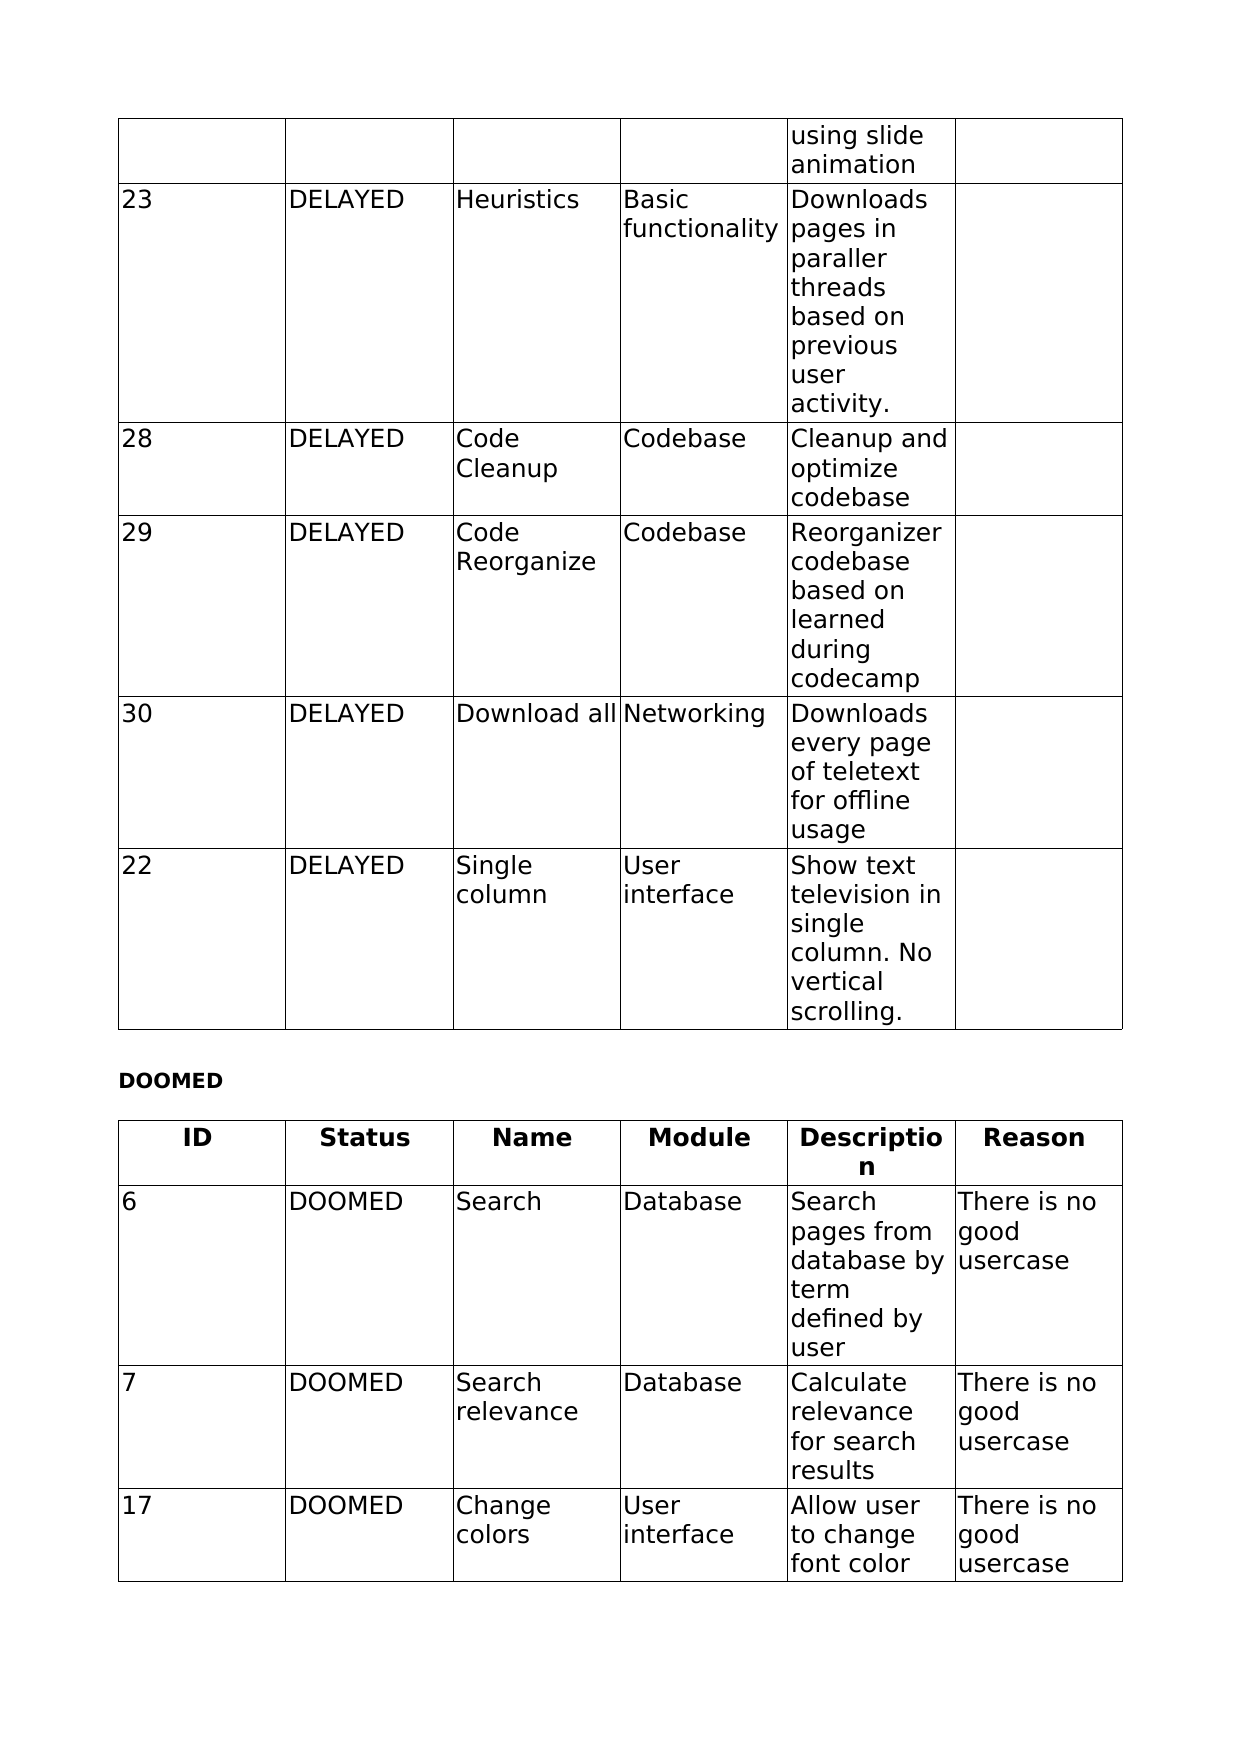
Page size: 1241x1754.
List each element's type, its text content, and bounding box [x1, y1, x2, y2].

table_cell 6 [119, 1186, 285, 1365]
table_cell Change colors [454, 1489, 620, 1581]
table_cell [621, 119, 787, 182]
table_cell Search [454, 1186, 620, 1365]
table_cell Networking [621, 697, 787, 848]
table_cell Search relevance [454, 1366, 620, 1488]
table_cell 17 [119, 1489, 285, 1581]
table_cell Downloads every page of teletext for offline usage [788, 697, 955, 848]
table_cell There is no good usercase [956, 1366, 1122, 1488]
table_cell DOOMED [286, 1186, 453, 1365]
table_header ID [119, 1121, 285, 1184]
table_cell User interface [621, 849, 787, 1029]
table_cell DELAYED [286, 184, 453, 422]
table_cell Code Cleanup [454, 423, 620, 515]
table_cell 7 [119, 1366, 285, 1488]
table_cell Database [621, 1186, 787, 1365]
table_cell Reorganizer codebase based on learned during codecamp [788, 516, 955, 696]
table_cell [956, 184, 1122, 422]
table_cell [454, 119, 620, 182]
table_cell [956, 423, 1122, 515]
table_header Reason [956, 1121, 1122, 1184]
table_cell Downloads pages in paraller threads based on previous user activity. [788, 184, 955, 422]
table_cell Basic functionality [621, 184, 787, 422]
table_cell [286, 119, 453, 182]
table_header Name [454, 1121, 620, 1184]
table_cell [956, 516, 1122, 696]
table_cell Database [621, 1366, 787, 1488]
table_cell DELAYED [286, 697, 453, 848]
table_cell Search pages from database by term defined by user [788, 1186, 955, 1365]
table_cell User interface [621, 1489, 787, 1581]
table_cell DOOMED [286, 1489, 453, 1581]
table_cell Download all [454, 697, 620, 848]
table_cell Cleanup and optimize codebase [788, 423, 955, 515]
table_cell 30 [119, 697, 285, 848]
table_cell Calculate relevance for search results [788, 1366, 955, 1488]
table_cell using slide animation [788, 119, 955, 182]
table_cell [956, 119, 1122, 182]
table_cell Codebase [621, 423, 787, 515]
table_cell Allow user to change font color [788, 1489, 955, 1581]
table_cell Code Reorganize [454, 516, 620, 696]
table_header Module [621, 1121, 787, 1184]
table_cell Codebase [621, 516, 787, 696]
table_cell 28 [119, 423, 285, 515]
table_cell DELAYED [286, 423, 453, 515]
table_cell DELAYED [286, 516, 453, 696]
subtitle DOOMED [118, 1069, 1122, 1093]
table_cell 29 [119, 516, 285, 696]
table_header Status [286, 1121, 453, 1184]
table_cell [119, 119, 285, 182]
table_cell Single column [454, 849, 620, 1029]
table_cell 23 [119, 184, 285, 422]
table_cell [956, 697, 1122, 848]
table_cell Show text television in single column. No vertical scrolling. [788, 849, 955, 1029]
table_cell [956, 849, 1122, 1029]
table_cell There is no good usercase [956, 1489, 1122, 1581]
table_cell 22 [119, 849, 285, 1029]
table_cell There is no good usercase [956, 1186, 1122, 1365]
table_cell DOOMED [286, 1366, 453, 1488]
table_cell DELAYED [286, 849, 453, 1029]
table_header Description [788, 1121, 955, 1184]
table_cell Heuristics [454, 184, 620, 422]
